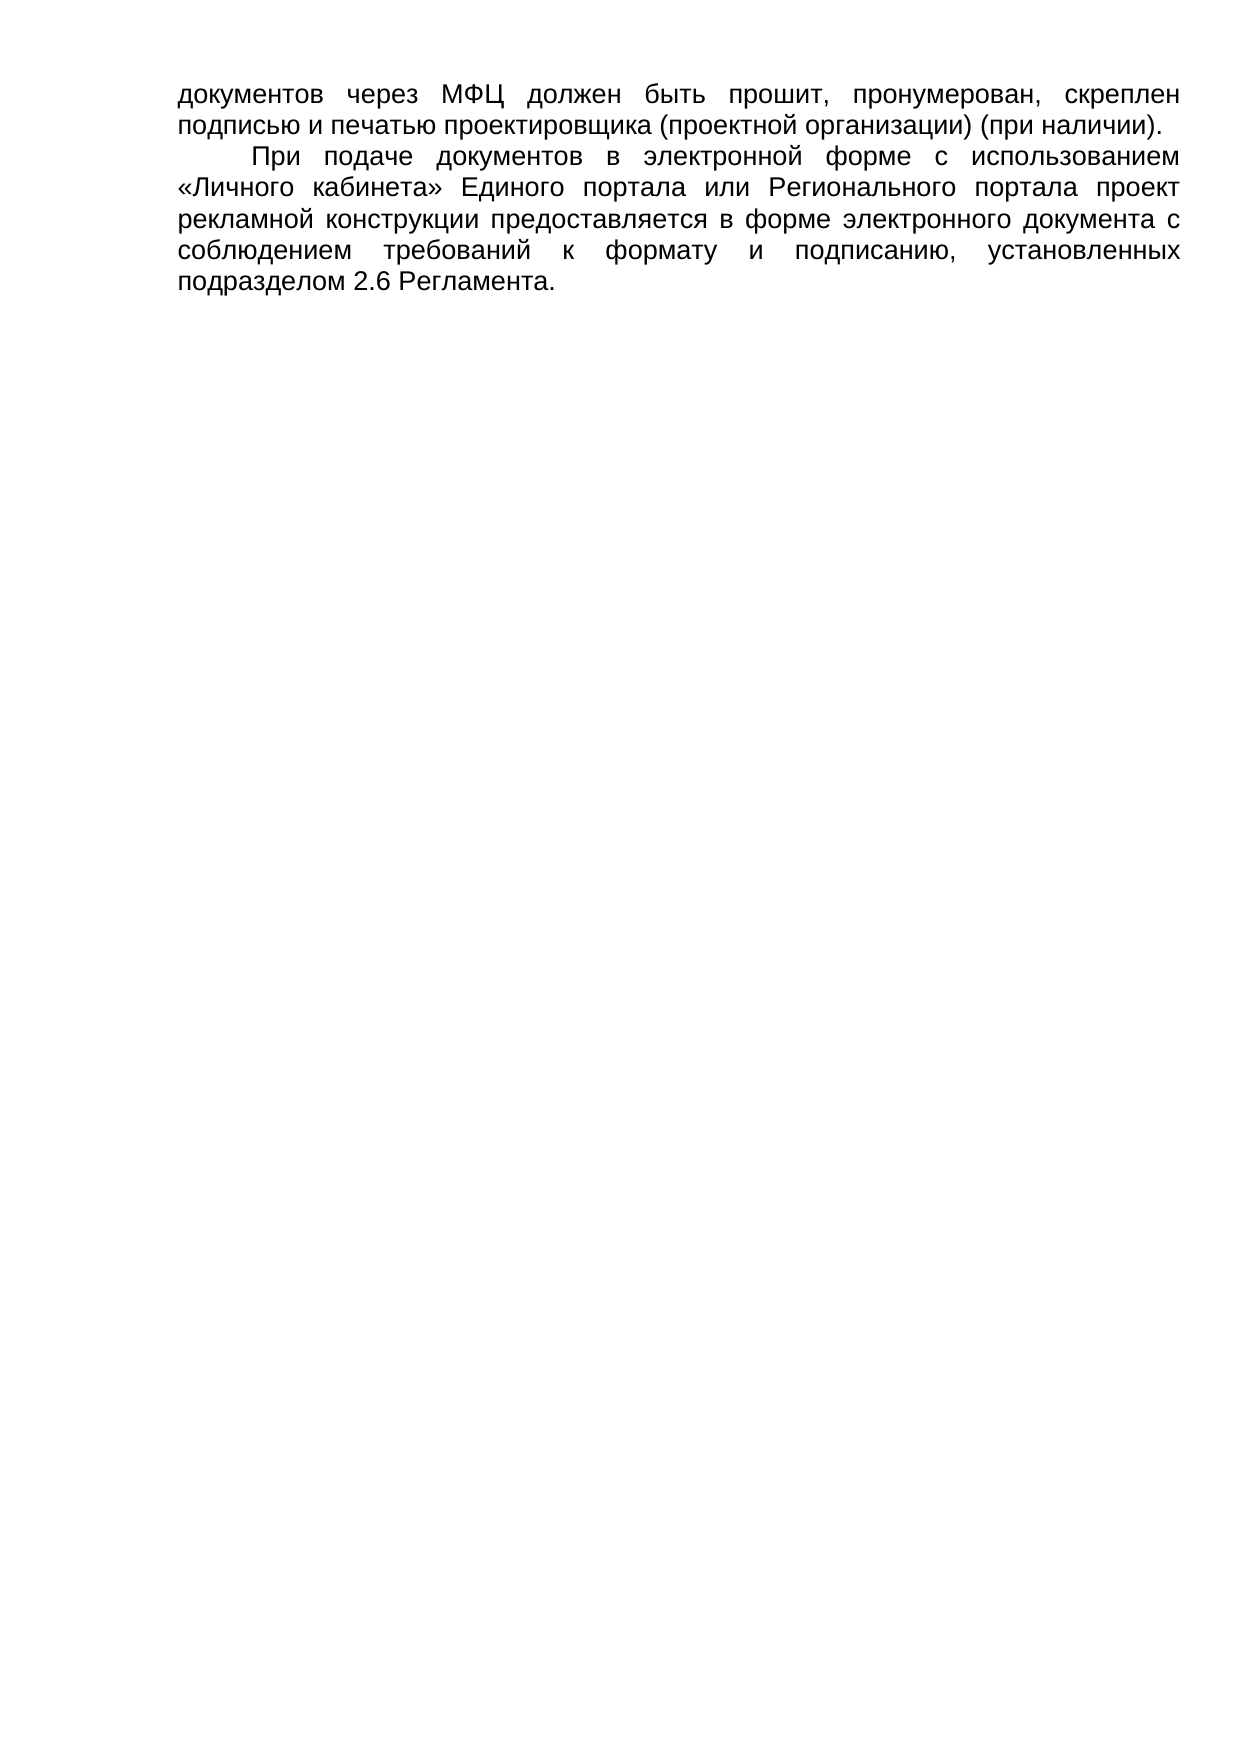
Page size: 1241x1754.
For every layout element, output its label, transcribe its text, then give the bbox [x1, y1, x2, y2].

text документов через МФЦ должен быть прошит, пронумерован, скреплен подписью и печатью проектировщика (проектной организации) (при наличии). [177, 78, 1181, 140]
text При подаче документов в электронной форме с использованием «Личного кабинета» Единого портала или Регионального портала проект рекламной конструкции предоставляется в форме электронного документа с соблюдением требований к формату и подписанию, установленных подразделом 2.6 Регламента. [177, 140, 1181, 296]
